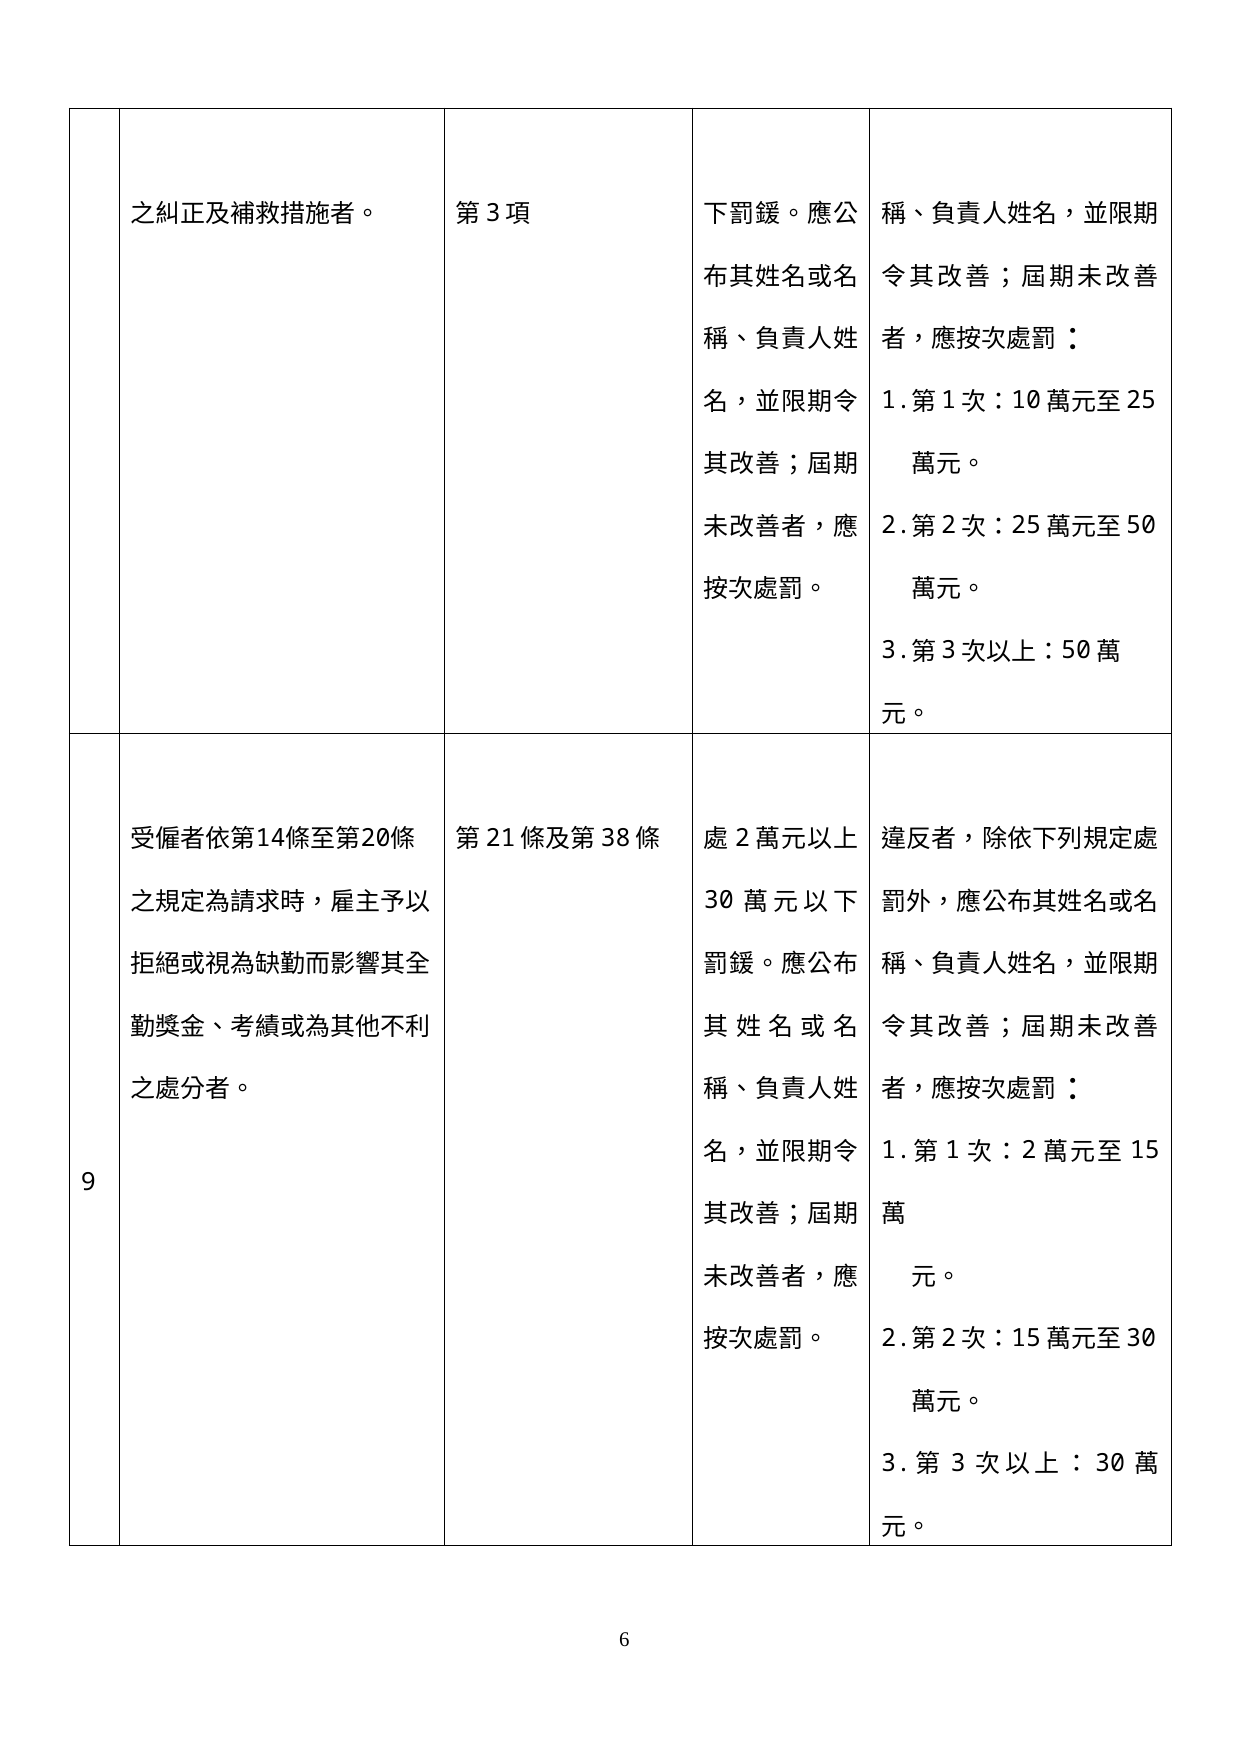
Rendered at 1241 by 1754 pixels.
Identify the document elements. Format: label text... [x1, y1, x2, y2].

table_cell 下罰鍰。應公布其姓名或名稱、負責人姓名，並限期令其改善；屆期未改善者，應按次處罰。 [693, 109, 869, 733]
table_cell 受僱者依第14條至第20條之規定為請求時，雇主予以拒絕或視為缺勤而影響其全勤獎金、考績或為其他不利之處分者。 [120, 734, 444, 1545]
table_cell 第21條及第38條 [445, 734, 692, 1545]
table_cell 第3項 [445, 109, 692, 733]
table_cell [70, 109, 119, 733]
table_cell 之糾正及補救措施者。 [120, 109, 444, 733]
table_cell 9 [70, 734, 119, 1545]
table_cell 違反者，除依下列規定處罰外，應公布其姓名或名稱、負責人姓名，並限期令其改善；屆期未改善者，應按次處罰： 1.第1次：2萬元至15萬 元。 2.第2次：15萬元至30 萬元。 3.第3次以上：30萬元。 [870, 734, 1171, 1545]
table_cell 稱、負責人姓名，並限期令其改善；屆期未改善者，應按次處罰： 1.第1次：10萬元至25 萬元。 2.第2次：25萬元至50 萬元。 3.第3次以上：50萬元。 [870, 109, 1171, 733]
table_cell 處2萬元以上30萬元以下罰鍰。應公布其姓名或名稱、負責人姓名，並限期令其改善；屆期未改善者，應按次處罰。 [693, 734, 869, 1545]
